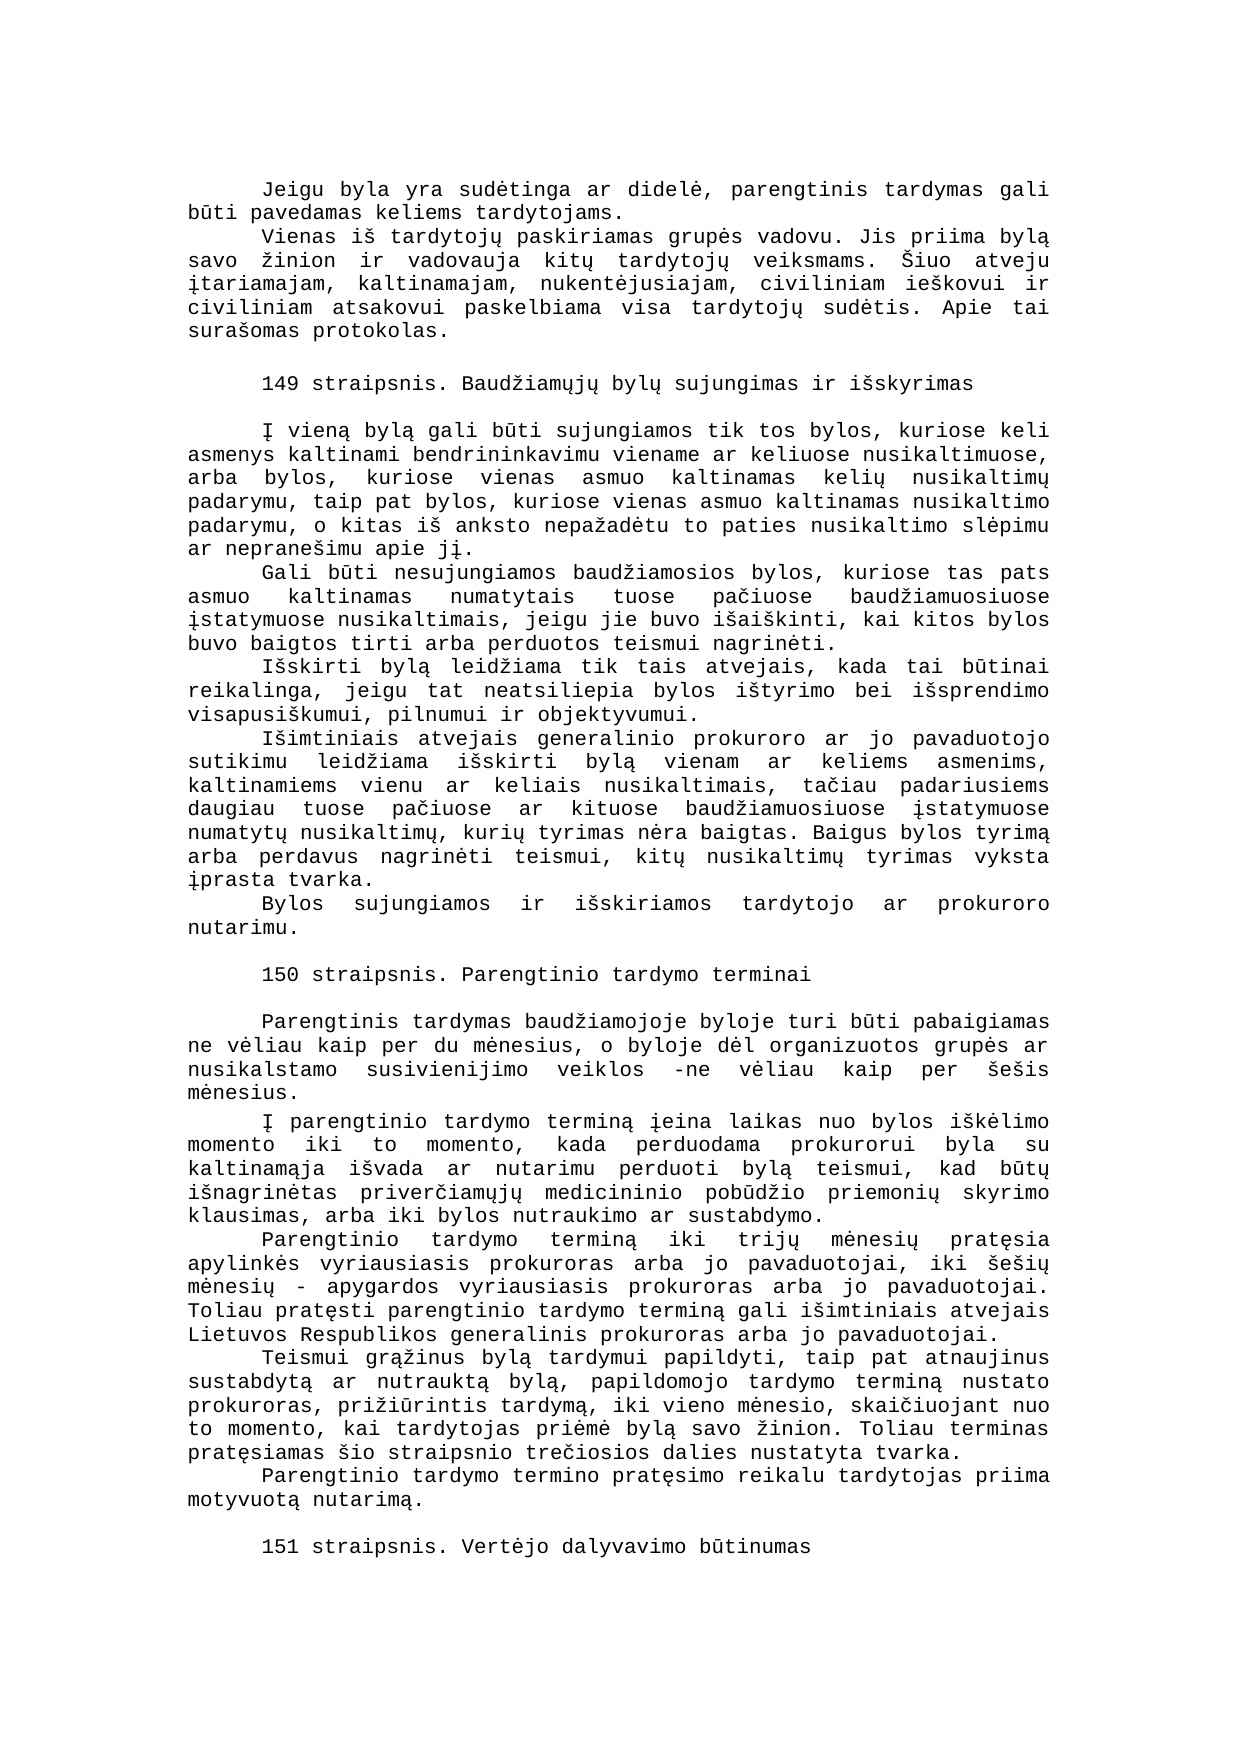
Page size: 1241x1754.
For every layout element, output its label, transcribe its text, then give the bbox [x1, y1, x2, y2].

text 149 straipsnis. Baudžiamųjų bylų sujungimas ir išskyrimas [187, 373, 1050, 396]
text Gali būti nesujungiamos baudžiamosios bylos, kuriose tas pats asmuo kaltinamas numatytais tuose pačiuose baudžiamuosiuose įstatymuose nusikaltimais, jeigu jie buvo išaiškinti, kai kitos bylos buvo baigtos tirti arba perduotos teismui nagrinėti. [187, 562, 1050, 657]
text Išimtiniais atvejais generalinio prokuroro ar jo pavaduotojo sutikimu leidžiama išskirti bylą vienam ar keliems asmenims, kaltinamiems vienu ar keliais nusikaltimais, tačiau padariusiems daugiau tuose pačiuose ar kituose baudžiamuosiuose įstatymuose numatytų nusikaltimų, kurių tyrimas nėra baigtas. Baigus bylos tyrimą arba perdavus nagrinėti teismui, kitų nusikaltimų tyrimas vyksta įprasta tvarka. [187, 727, 1050, 893]
text 151 straipsnis. Vertėjo dalyvavimo būtinumas [187, 1536, 1050, 1560]
text Išskirti bylą leidžiama tik tais atvejais, kada tai būtinai reikalinga, jeigu tat neatsiliepia bylos ištyrimo bei išsprendimo visapusiškumui, pilnumui ir objektyvumui. [187, 657, 1050, 727]
text Teismui grąžinus bylą tardymui papildyti, taip pat atnaujinus sustabdytą ar nutrauktą bylą, papildomojo tardymo terminą nustato prokuroras, prižiūrintis tardymą, iki vieno mėnesio, skaičiuojant nuo to momento, kai tardytojas priėmė bylą savo žinion. Toliau terminas pratęsiamas šio straipsnio trečiosios dalies nustatyta tvarka. [187, 1347, 1050, 1466]
text Bylos sujungiamos ir išskiriamos tardytojo ar prokuroro nutarimu. [187, 893, 1050, 940]
text Vienas iš tardytojų paskiriamas grupės vadovu. Jis priima bylą savo žinion ir vadovauja kitų tardytojų veiksmams. Šiuo atveju įtariamajam, kaltinamajam, nukentėjusiajam, civiliniam ieškovui ir civiliniam atsakovui paskelbiama visa tardytojų sudėtis. Apie tai surašomas protokolas. [187, 226, 1050, 344]
text Parengtinis tardymas baudžiamojoje byloje turi būti pabaigiamas ne vėliau kaip per du mėnesius, o byloje dėl organizuotos grupės ar nusikalstamo susivienijimo veiklos -ne vėliau kaip per šešis mėnesius. [187, 1011, 1050, 1106]
text Į parengtinio tardymo terminą įeina laikas nuo bylos iškėlimo momento iki to momento, kada perduodama prokurorui byla su kaltinamąja išvada ar nutarimu perduoti bylą teismui, kad būtų išnagrinėtas priverčiamųjų medicininio pobūdžio priemonių skyrimo klausimas, arba iki bylos nutraukimo ar sustabdymo. [187, 1111, 1050, 1229]
text Parengtinio tardymo terminą iki trijų mėnesių pratęsia apylinkės vyriausiasis prokuroras arba jo pavaduotojai, iki šešių mėnesių - apygardos vyriausiasis prokuroras arba jo pavaduotojai. Toliau pratęsti parengtinio tardymo terminą gali išimtiniais atvejais Lietuvos Respublikos generalinis prokuroras arba jo pavaduotojai. [187, 1229, 1050, 1347]
text Parengtinio tardymo termino pratęsimo reikalu tardytojas priima motyvuotą nutarimą. [187, 1466, 1050, 1513]
text Jeigu byla yra sudėtinga ar didelė, parengtinis tardymas gali būti pavedamas keliems tardytojams. [187, 179, 1050, 226]
text 150 straipsnis. Parengtinio tardymo terminai [187, 964, 1050, 988]
text Į vieną bylą gali būti sujungiamos tik tos bylos, kuriose keli asmenys kaltinami bendrininkavimu viename ar keliuose nusikaltimuose, arba bylos, kuriose vienas asmuo kaltinamas kelių nusikaltimų padarymu, taip pat bylos, kuriose vienas asmuo kaltinamas nusikaltimo padarymu, o kitas iš anksto nepažadėtu to paties nusikaltimo slėpimu ar nepranešimu apie jį. [187, 420, 1050, 562]
